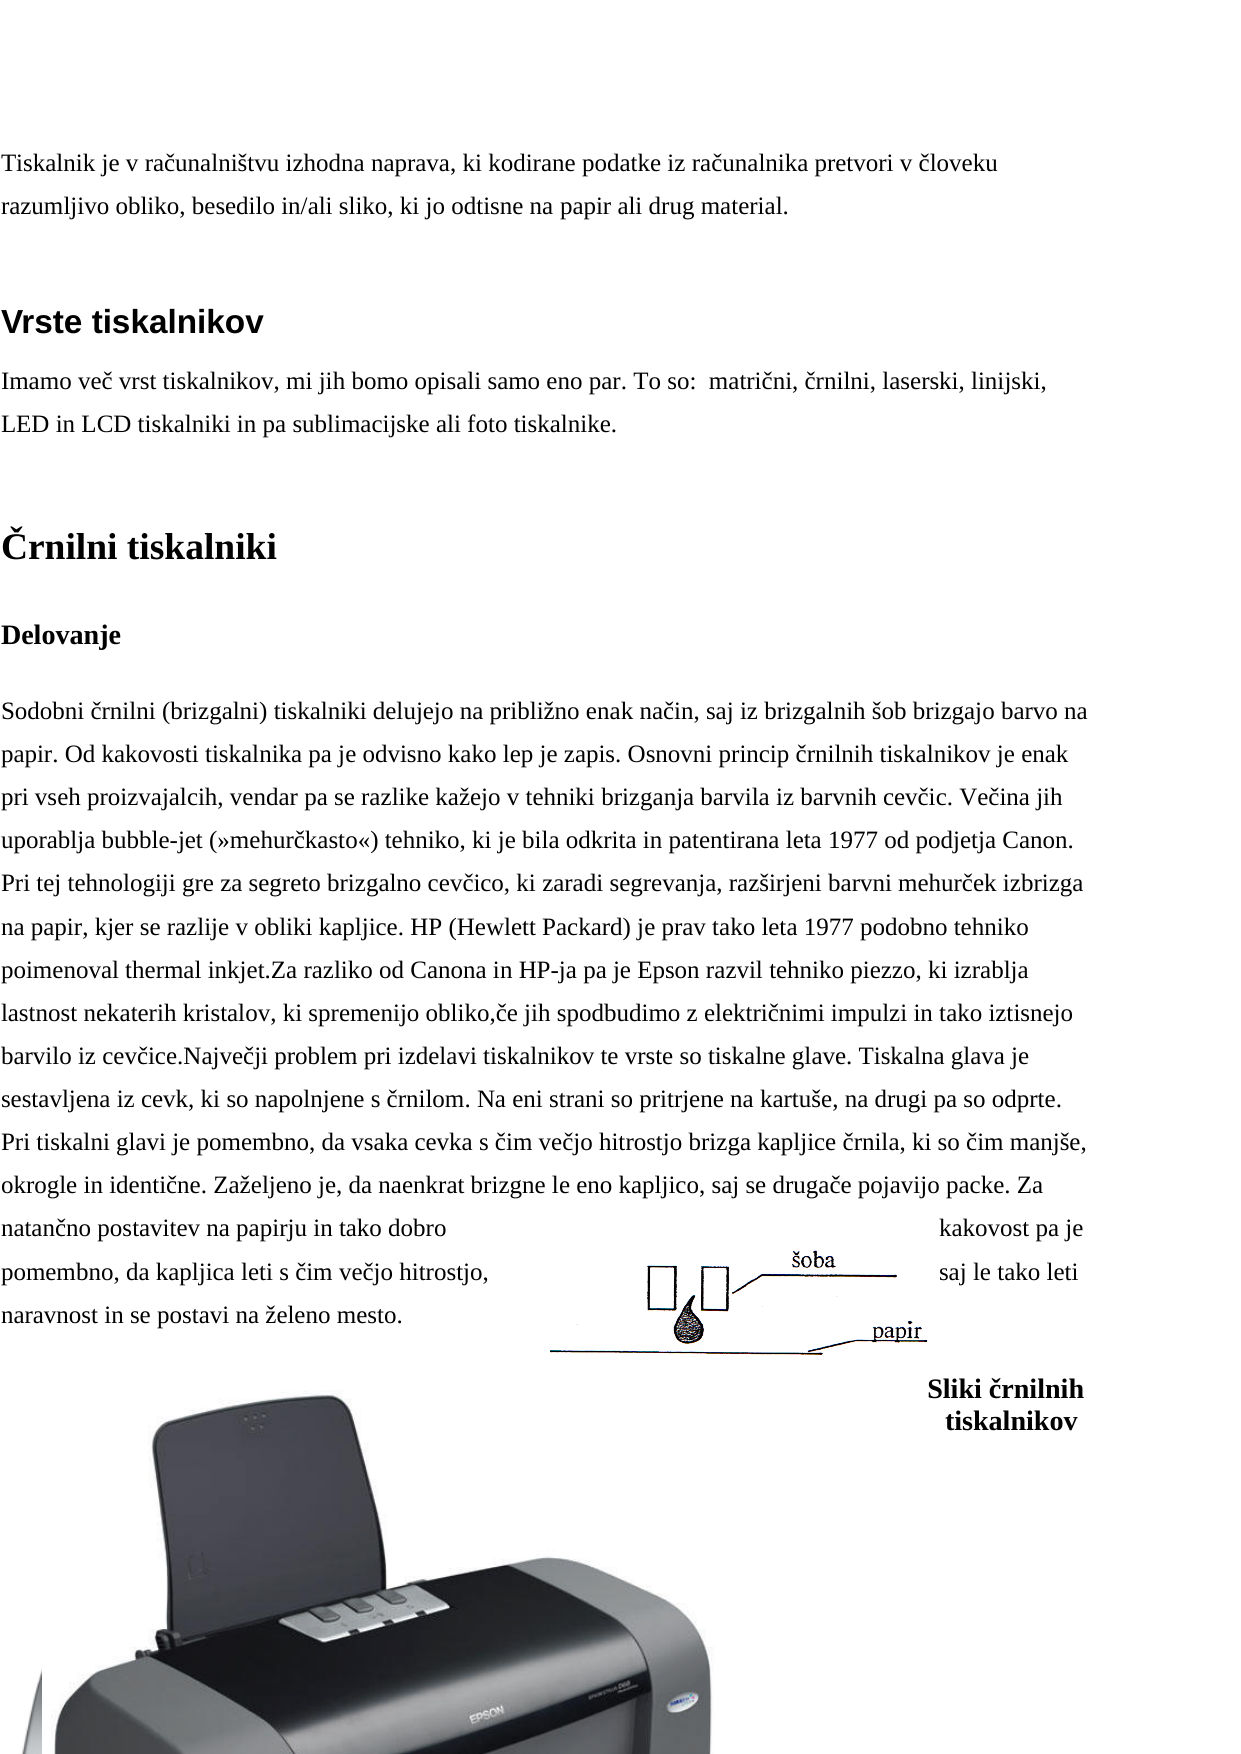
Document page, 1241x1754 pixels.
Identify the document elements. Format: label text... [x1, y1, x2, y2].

subtitle Vrste tiskalnikov [1, 302, 1092, 341]
subtitle Sliki črnilnih tiskalnikov [1, 1372, 1092, 1437]
subtitle Črnilni tiskalniki [1, 524, 1092, 568]
subtitle Delovanje [1, 618, 1092, 651]
picture [0, 1428, 945, 1754]
text Sodobni črnilni (brizgalni) tiskalniki delujejo na približno enak način, saj iz brizgalnih šob brizgajo barvo na papir. Od kakovosti tiskalnika pa je odvisno kako lep je zapis. Osnovni princip črnilnih tiskalnikov je enak pri vseh proizvajalcih, vendar pa se razlike kažejo v tehniki brizganja barvila iz barvnih cevčic. Večina jih uporablja bubble-jet (»mehurčkasto«) tehniko, ki je bila odkrita in patentirana leta 1977 od podjetja Canon. Pri tej tehnologiji gre za segreto brizgalno cevčico, ki zaradi segrevanja, razširjeni barvni mehurček izbrizga na papir, kjer se razlije v obliki kapljice. HP (Hewlett Packard) je prav tako leta 1977 podobno tehniko poimenoval thermal inkjet.Za razliko od Canona in HP-ja pa je Epson razvil tehniko piezzo, ki izrablja lastnost nekaterih kristalov, ki spremenijo obliko,če jih spodbudimo z električnimi impulzi in tako iztisnejo barvilo iz cevčice.Največji problem pri izdelavi tiskalnikov te vrste so tiskalne glave. Tiskalna glava je sestavljena iz cevk, ki so napolnjene s črnilom. Na eni strani so pritrjene na kartuše, na drugi pa so odprte. Pri tiskalni glavi je pomembno, da vsaka cevka s čim večjo hitrostjo brizga kapljice črnila, ki so čim manjše, okrogle in identične. Zaželjeno je, da naenkrat brizgne le eno kapljico, saj se drugače pojavijo packe. Za natančno postavitev na papirju in tako dobro kakovost pa je pomembno, da kapljica leti s čim večjo hitrostjo, saj le tako leti naravnost in se postavi na želeno mesto. [1, 696, 1092, 1328]
picture [511, 1328, 939, 1365]
text Tiskalnik je v računalništvu izhodna naprava, ki kodirane podatke iz računalnika pretvori v človeku razumljivo obliko, besedilo in/ali sliko, ki jo odtisne na papir ali drug material. [1, 148, 1092, 219]
text Imamo več vrst tiskalnikov, mi jih bomo opisali samo eno par. To so: matrični, črnilni, laserski, linijski, LED in LCD tiskalniki in pa sublimacijske ali foto tiskalnike. [1, 366, 1092, 438]
